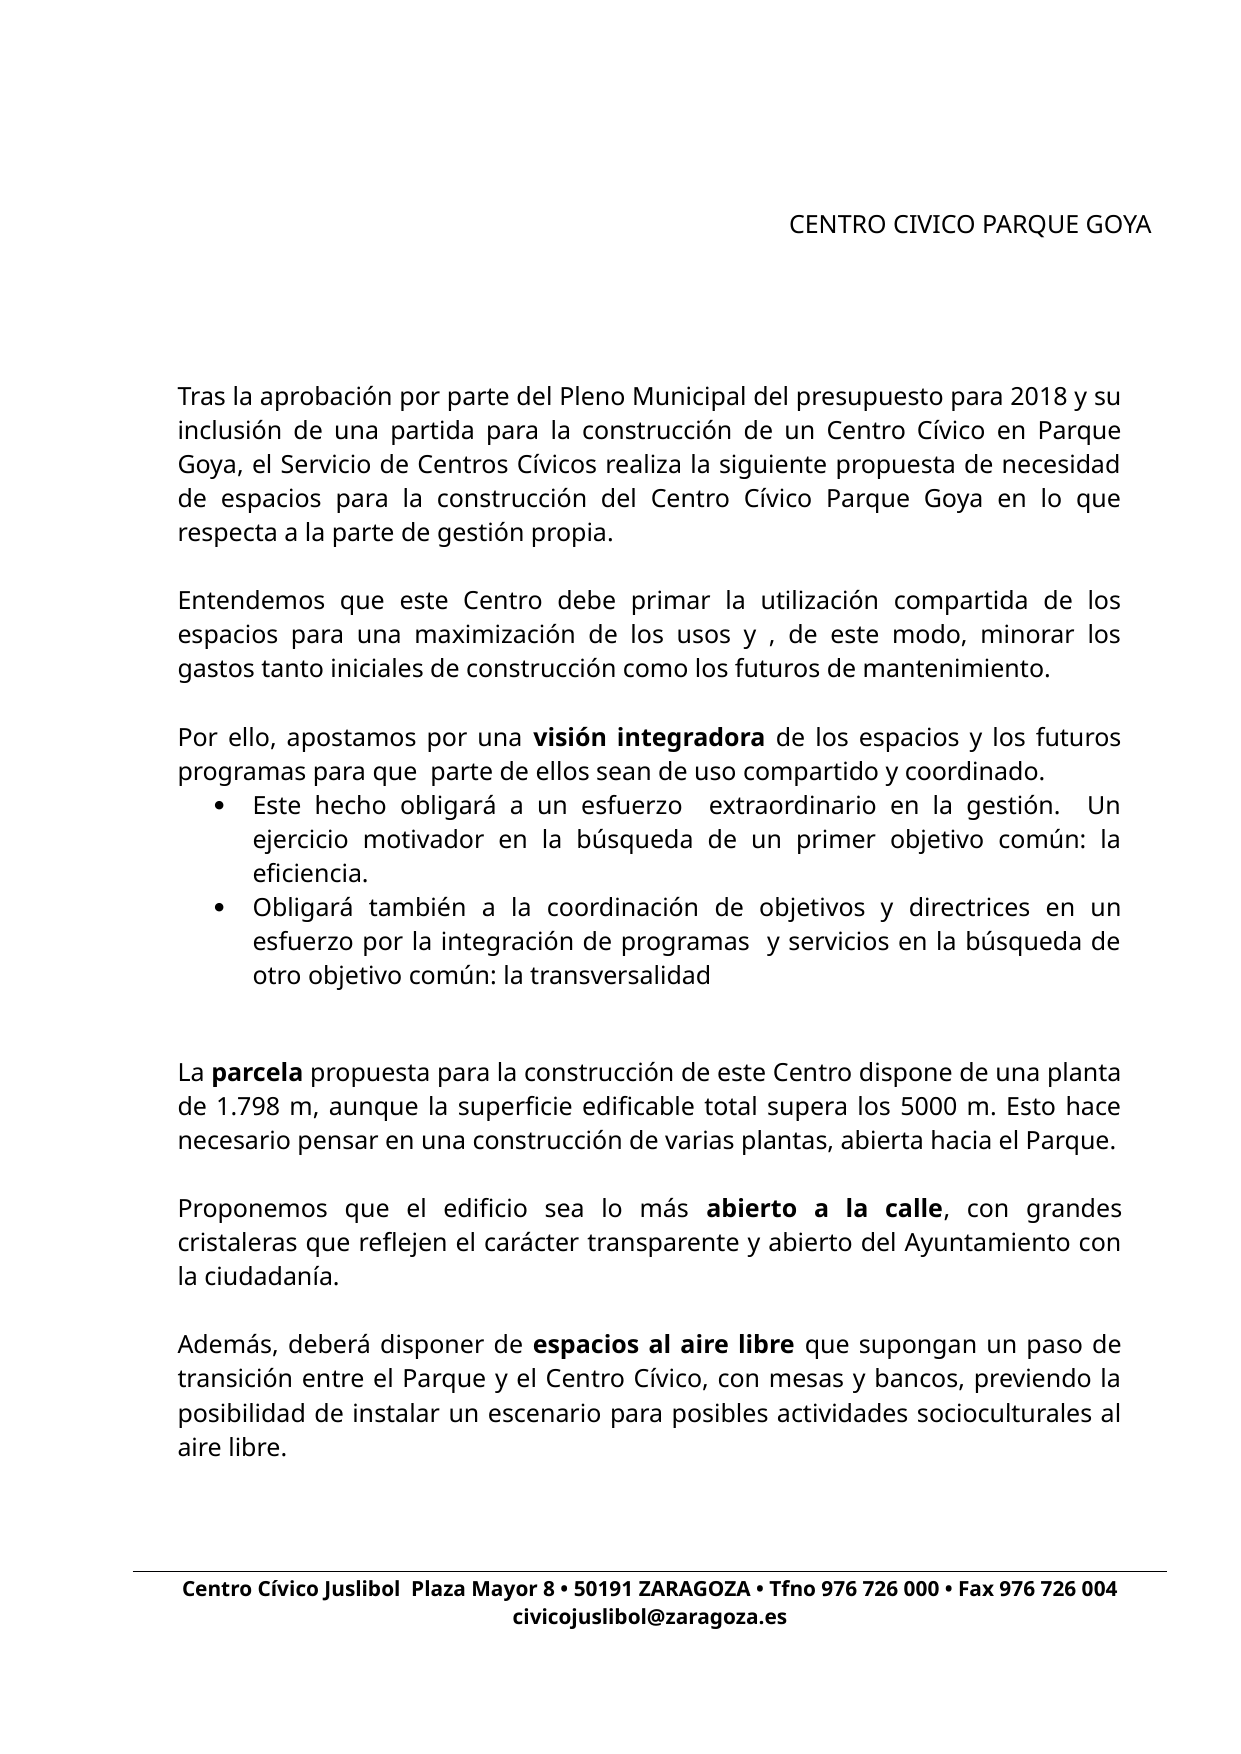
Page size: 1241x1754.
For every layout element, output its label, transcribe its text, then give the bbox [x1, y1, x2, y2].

text Tras la aprobación por parte del Pleno Municipal del presupuesto para 2018 y su inclusión de una partida para la construcción de un Centro Cívico en Parque Goya, el Servicio de Centros Cívicos realiza la siguiente propuesta de necesidad de espacios para la construcción del Centro Cívico Parque Goya en lo que respecta a la parte de gestión propia. [177, 379, 1122, 549]
list Obligará también a la coordinación de objetivos y directrices en un esfuerzo por la integración de programas y servicios en la búsqueda de otro objetivo común: la transversalidad [215, 889, 1122, 992]
text La parcela propuesta para la construcción de este Centro dispone de una planta de 1.798 m, aunque la superficie edificable total supera los 5000 m. Esto hace necesario pensar en una construcción de varias plantas, abierta hacia el Parque. [177, 1054, 1122, 1157]
text Proponemos que el edificio sea lo más abierto a la calle, con grandes cristaleras que reflejen el carácter transparente y abierto del Ayuntamiento con la ciudadanía. [177, 1191, 1122, 1293]
text Además, deberá disponer de espacios al aire libre que supongan un paso de transición entre el Parque y el Centro Cívico, con mesas y bancos, previendo la posibilidad de instalar un escenario para posibles actividades socioculturales al aire libre. [177, 1327, 1122, 1463]
text Entendemos que este Centro debe primar la utilización compartida de los espacios para una maximización de los usos y , de este modo, minorar los gastos tanto iniciales de construcción como los futuros de mantenimiento. [177, 583, 1122, 685]
text Por ello, apostamos por una visión integradora de los espacios y los futuros programas para que parte de ellos sean de uso compartido y coordinado. [177, 719, 1122, 787]
list Este hecho obligará a un esfuerzo extraordinario en la gestión. Un ejercicio motivador en la búsqueda de un primer objetivo común: la eficiencia. [215, 787, 1122, 889]
